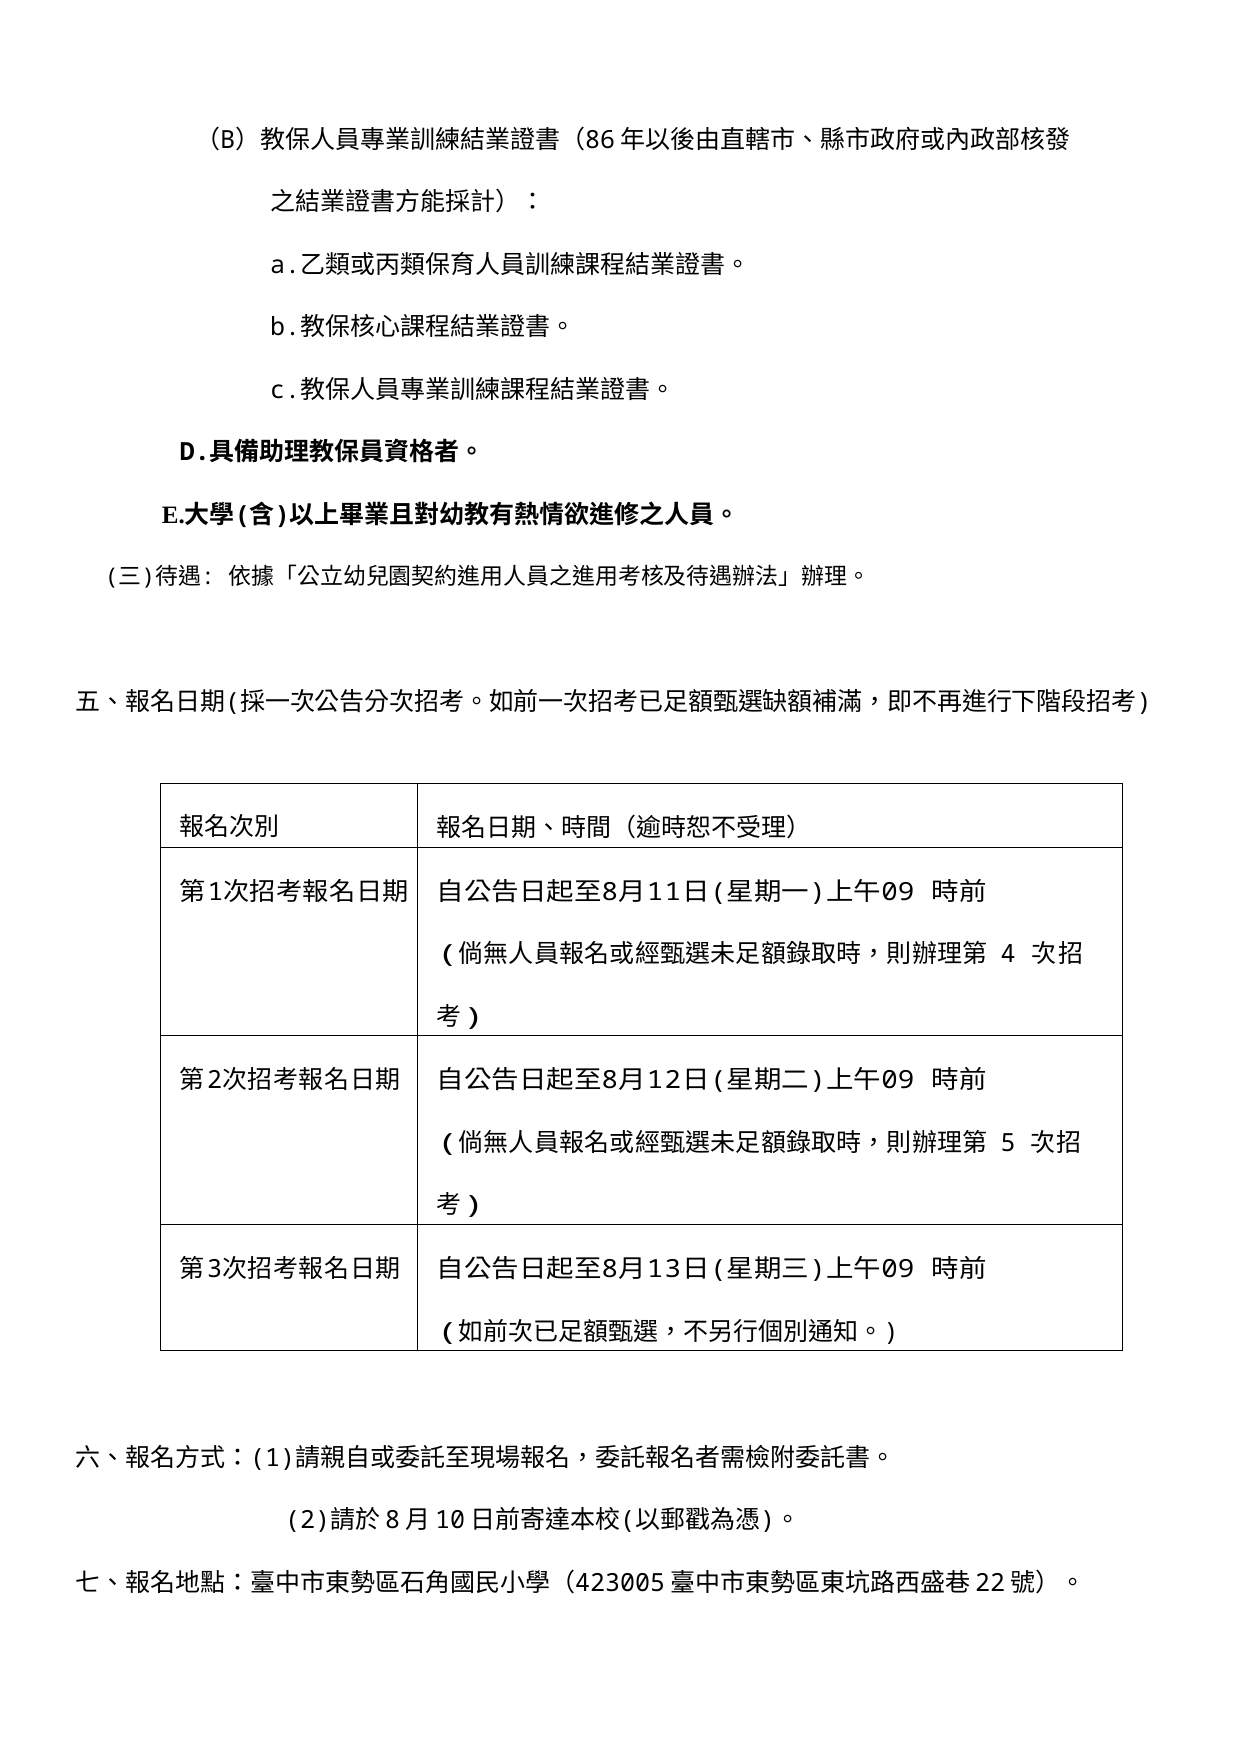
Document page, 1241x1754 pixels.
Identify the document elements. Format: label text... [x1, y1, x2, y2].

table_cell 自公告日起至8月13日(星期三)上午09 時前 (如前次已足額甄選，不另行個別通知。) [418, 1225, 1122, 1350]
text 六、報名方式：(1)請親自或委託至現場報名，委託報名者需檢附委託書。 [75, 1413, 1165, 1476]
text E.大學(含)以上畢業且對幼教有熱情欲進修之人員。 [104, 471, 1165, 533]
table_cell 自公告日起至8月12日(星期二)上午09 時前 (倘無人員報名或經甄選未足額錄取時，則辦理第 5 次招考) [418, 1036, 1122, 1224]
text (2)請於8月10日前寄達本校(以郵戳為憑)。 [75, 1476, 1165, 1538]
text a.乙類或丙類保育人員訓練課程結業證書。 [75, 221, 1165, 283]
table_cell 第1次招考報名日期 [161, 848, 417, 1035]
text b.教保核心課程結業證書。 [75, 283, 1165, 346]
table_header 報名日期、時間（逾時恕不受理） [418, 784, 1122, 847]
text 七、報名地點：臺中市東勢區石角國民小學（423005臺中市東勢區東坑路西盛巷22號）。 [75, 1538, 1165, 1601]
text 之結業證書方能採計）： [75, 158, 1165, 221]
table_cell 第2次招考報名日期 [161, 1036, 417, 1224]
text D.具備助理教保員資格者。 [104, 408, 1165, 471]
table_cell 自公告日起至8月11日(星期一)上午09 時前 (倘無人員報名或經甄選未足額錄取時，則辦理第 4 次招考) [418, 848, 1122, 1035]
text c.教保人員專業訓練課程結業證書。 [75, 346, 1165, 408]
text （B）教保人員專業訓練結業證書（86年以後由直轄市、縣市政府或內政部核發 [75, 96, 1165, 158]
table_header 報名次別 [161, 784, 417, 847]
table_cell 第3次招考報名日期 [161, 1225, 417, 1350]
text (三)待遇: 依據「公立幼兒園契約進用人員之進用考核及待遇辦法」辦理。 [75, 533, 1165, 596]
text 五、報名日期(採一次公告分次招考。如前一次招考已足額甄選缺額補滿，即不再進行下階段招考) [75, 658, 1165, 721]
